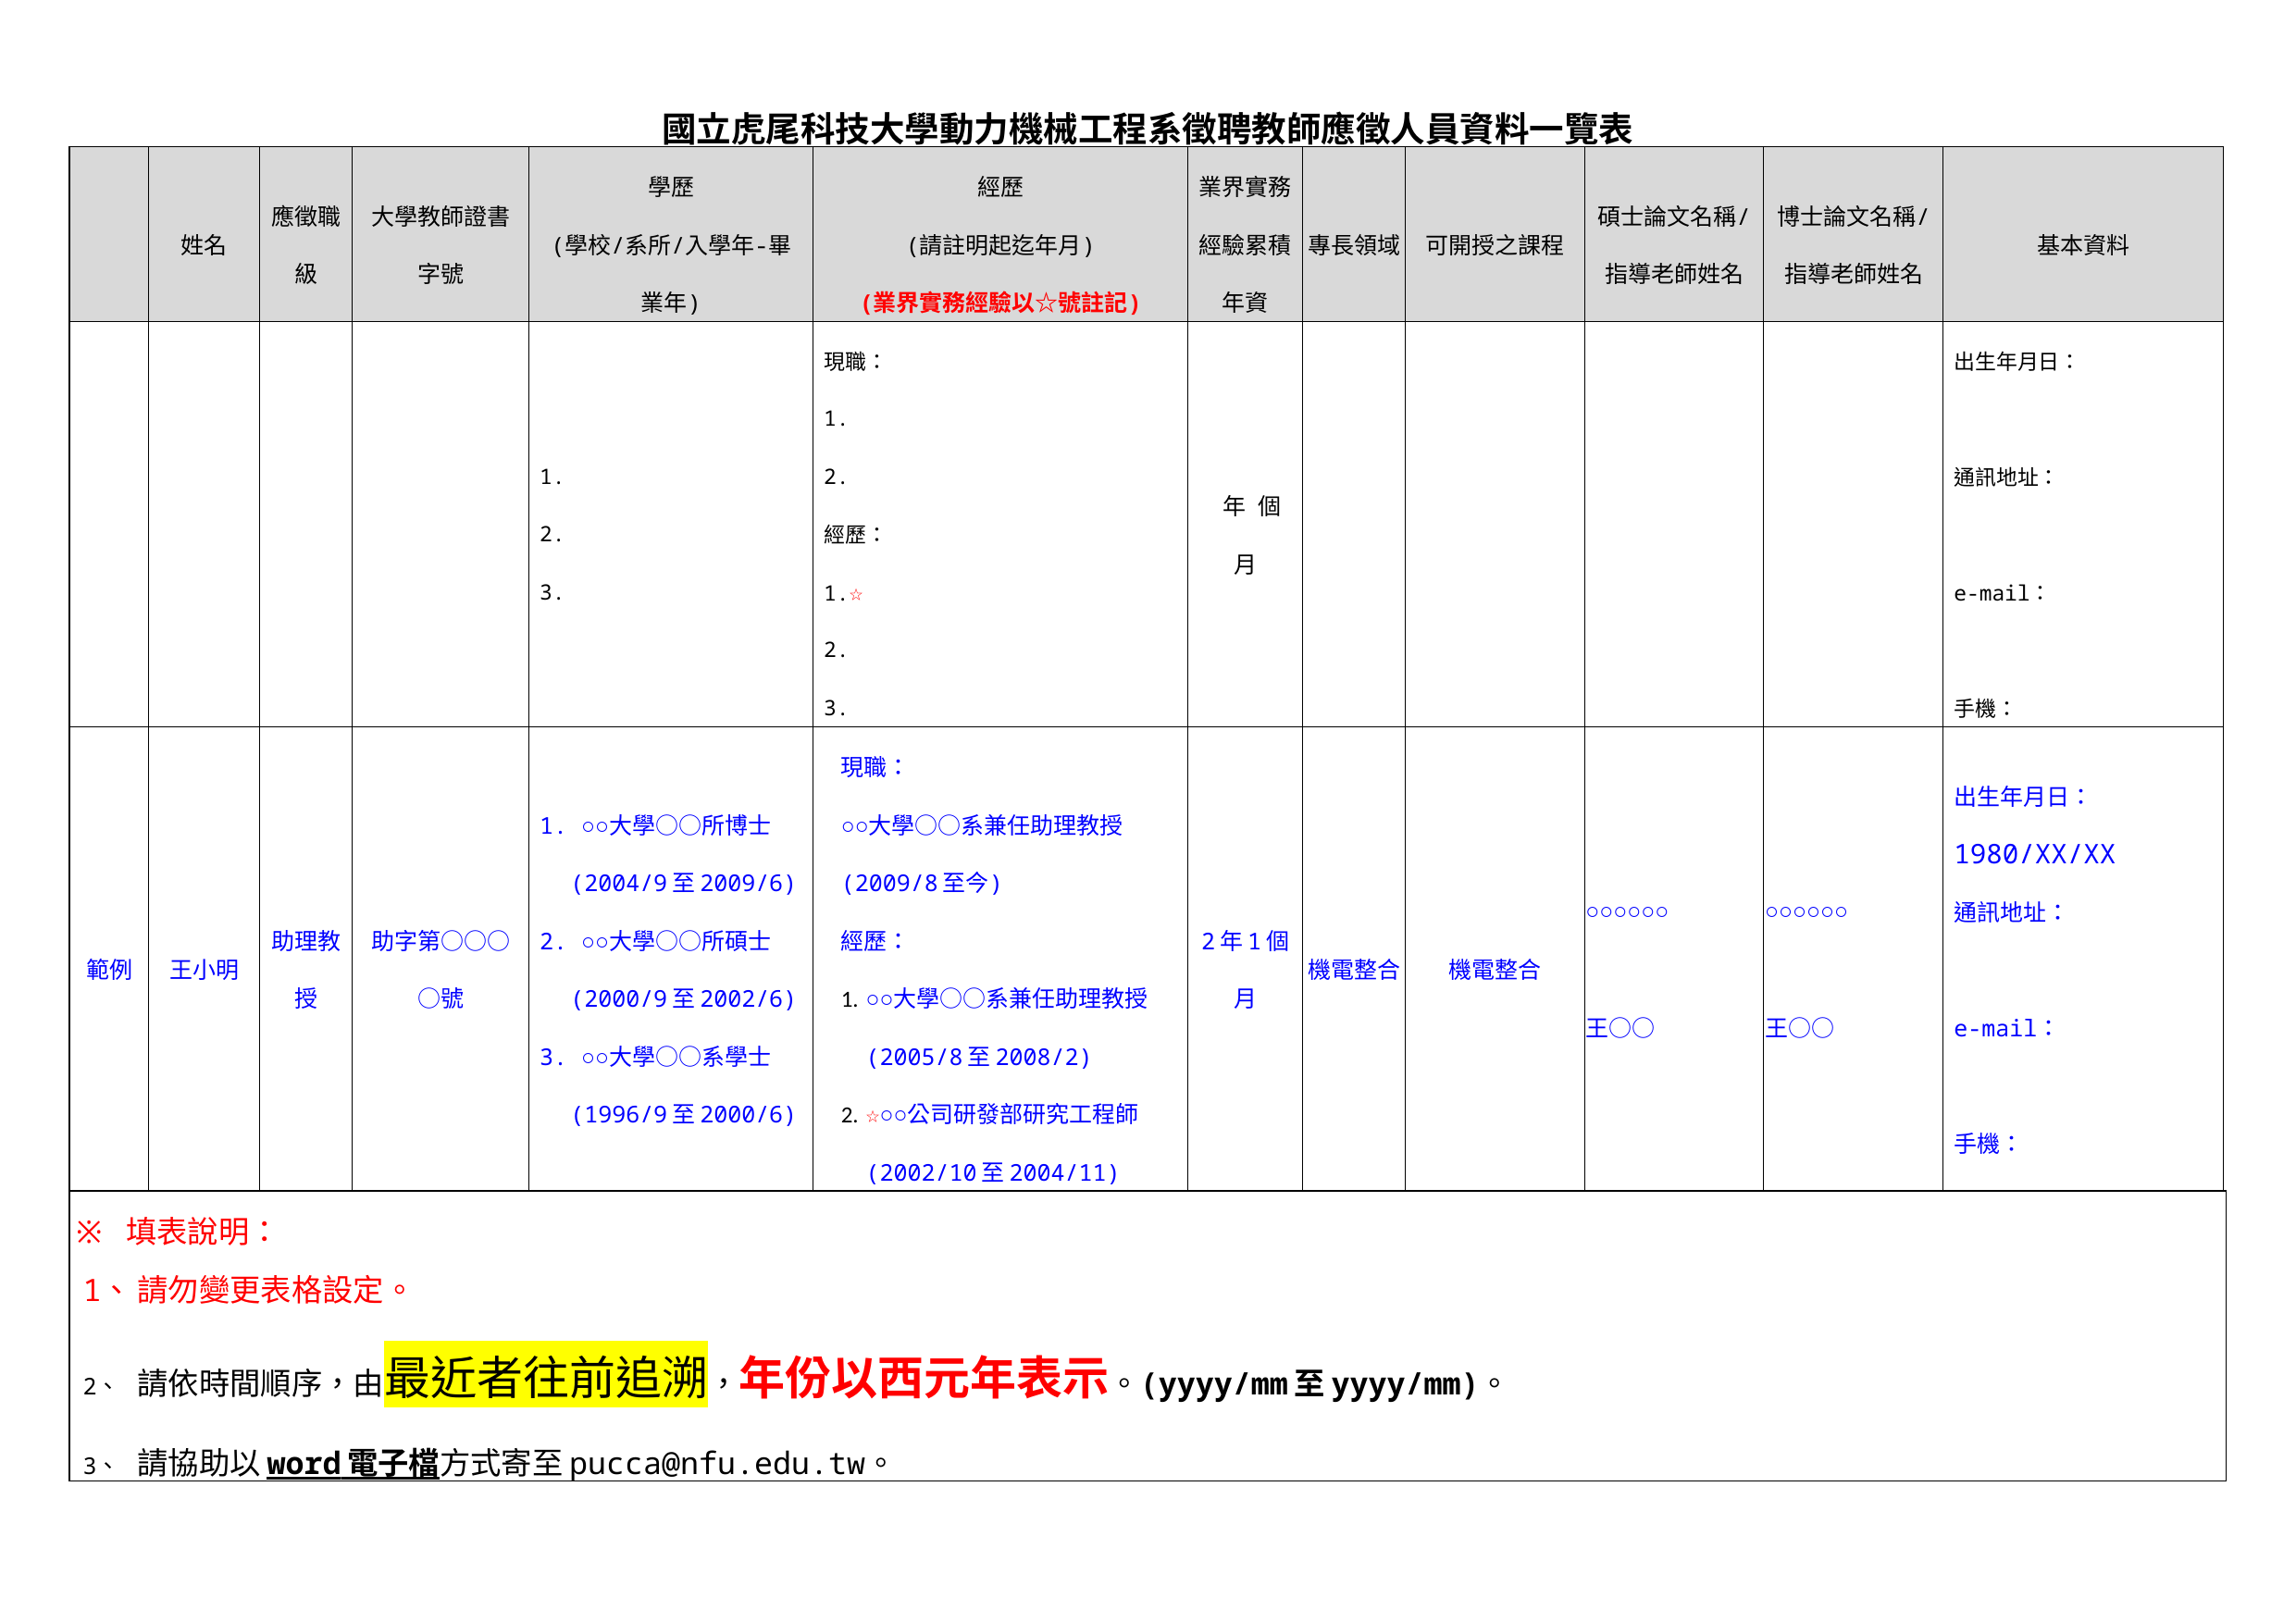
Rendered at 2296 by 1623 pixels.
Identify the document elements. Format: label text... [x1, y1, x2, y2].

table_cell 1. ○○大學○○所博士(2004/9至2009/6) 2. ○○大學○○所碩士(2000/9至2002/6) 3. ○○大學○○系學士(1996/9至2000/6) [529, 727, 813, 1190]
table_cell 機電整合 [1303, 727, 1405, 1190]
table_header [70, 147, 148, 321]
table_cell 助理教授 [260, 727, 352, 1190]
table_header 博士論文名稱/ 指導老師姓名 [1764, 147, 1942, 321]
table_cell [1406, 322, 1584, 726]
table_cell 年 個月 [1188, 322, 1302, 726]
table_cell 出生年月日： 通訊地址： e-mail： 手機： [1943, 322, 2223, 726]
table_cell [149, 322, 259, 726]
table_cell 機電整合 [1406, 727, 1584, 1190]
table_header 學歷 (學校/系所/入學年-畢業年) [529, 147, 813, 321]
table_cell [1764, 322, 1942, 726]
table_cell [260, 322, 352, 726]
table_cell 現職： 1. 2. 經歷： 1.☆ 2. 3. [813, 322, 1187, 726]
table_cell 王小明 [149, 727, 259, 1190]
table_cell [1303, 322, 1405, 726]
table_header 可開授之課程 [1406, 147, 1584, 321]
table_header 姓名 [149, 147, 259, 321]
table_cell [353, 322, 528, 726]
table_cell 1. 2. 3. [529, 322, 813, 726]
table_cell ○○○○○○ 王○○ [1764, 727, 1942, 1190]
table_cell 2年1個月 [1188, 727, 1302, 1190]
table_cell 助字第○○○○號 [353, 727, 528, 1190]
table_cell [70, 322, 148, 726]
table_header 碩士論文名稱/ 指導老師姓名 [1585, 147, 1763, 321]
table_header 基本資料 [1943, 147, 2223, 321]
table_header 專長領域 [1303, 147, 1405, 321]
table_cell 出生年月日： 1980/XX/XX 通訊地址： e-mail： 手機： [1943, 727, 2223, 1190]
table_header 業界實務經驗累積年資 [1188, 147, 1302, 321]
table_cell [1585, 322, 1763, 726]
table_cell 範例 [70, 727, 148, 1190]
table_cell ※ 填表說明： 請勿變更表格設定。 請依時間順序，由最近者往前追溯，年份以西元年表示。(yyyy/mm至yyyy/mm)。 請協助以word電子檔方式寄至pucca@nfu.edu.tw。 [70, 1192, 2226, 1481]
table_header 大學教師證書字號 [353, 147, 528, 321]
table_header 應徵職級 [260, 147, 352, 321]
text 國立虎尾科技大學動力機械工程系徵聘教師應徵人員資料一覽表 [69, 89, 2226, 146]
table_cell 現職： ○○大學○○系兼任助理教授(2009/8至今) 經歷： ○○大學○○系兼任助理教授 (2005/8至2008/2) ☆○○公司研發部研究工程師(2002/10至2004/11) [813, 727, 1187, 1190]
table_cell ○○○○○○ 王○○ [1585, 727, 1763, 1190]
table_header 經歷 (請註明起迄年月) (業界實務經驗以☆號註記) [813, 147, 1187, 321]
